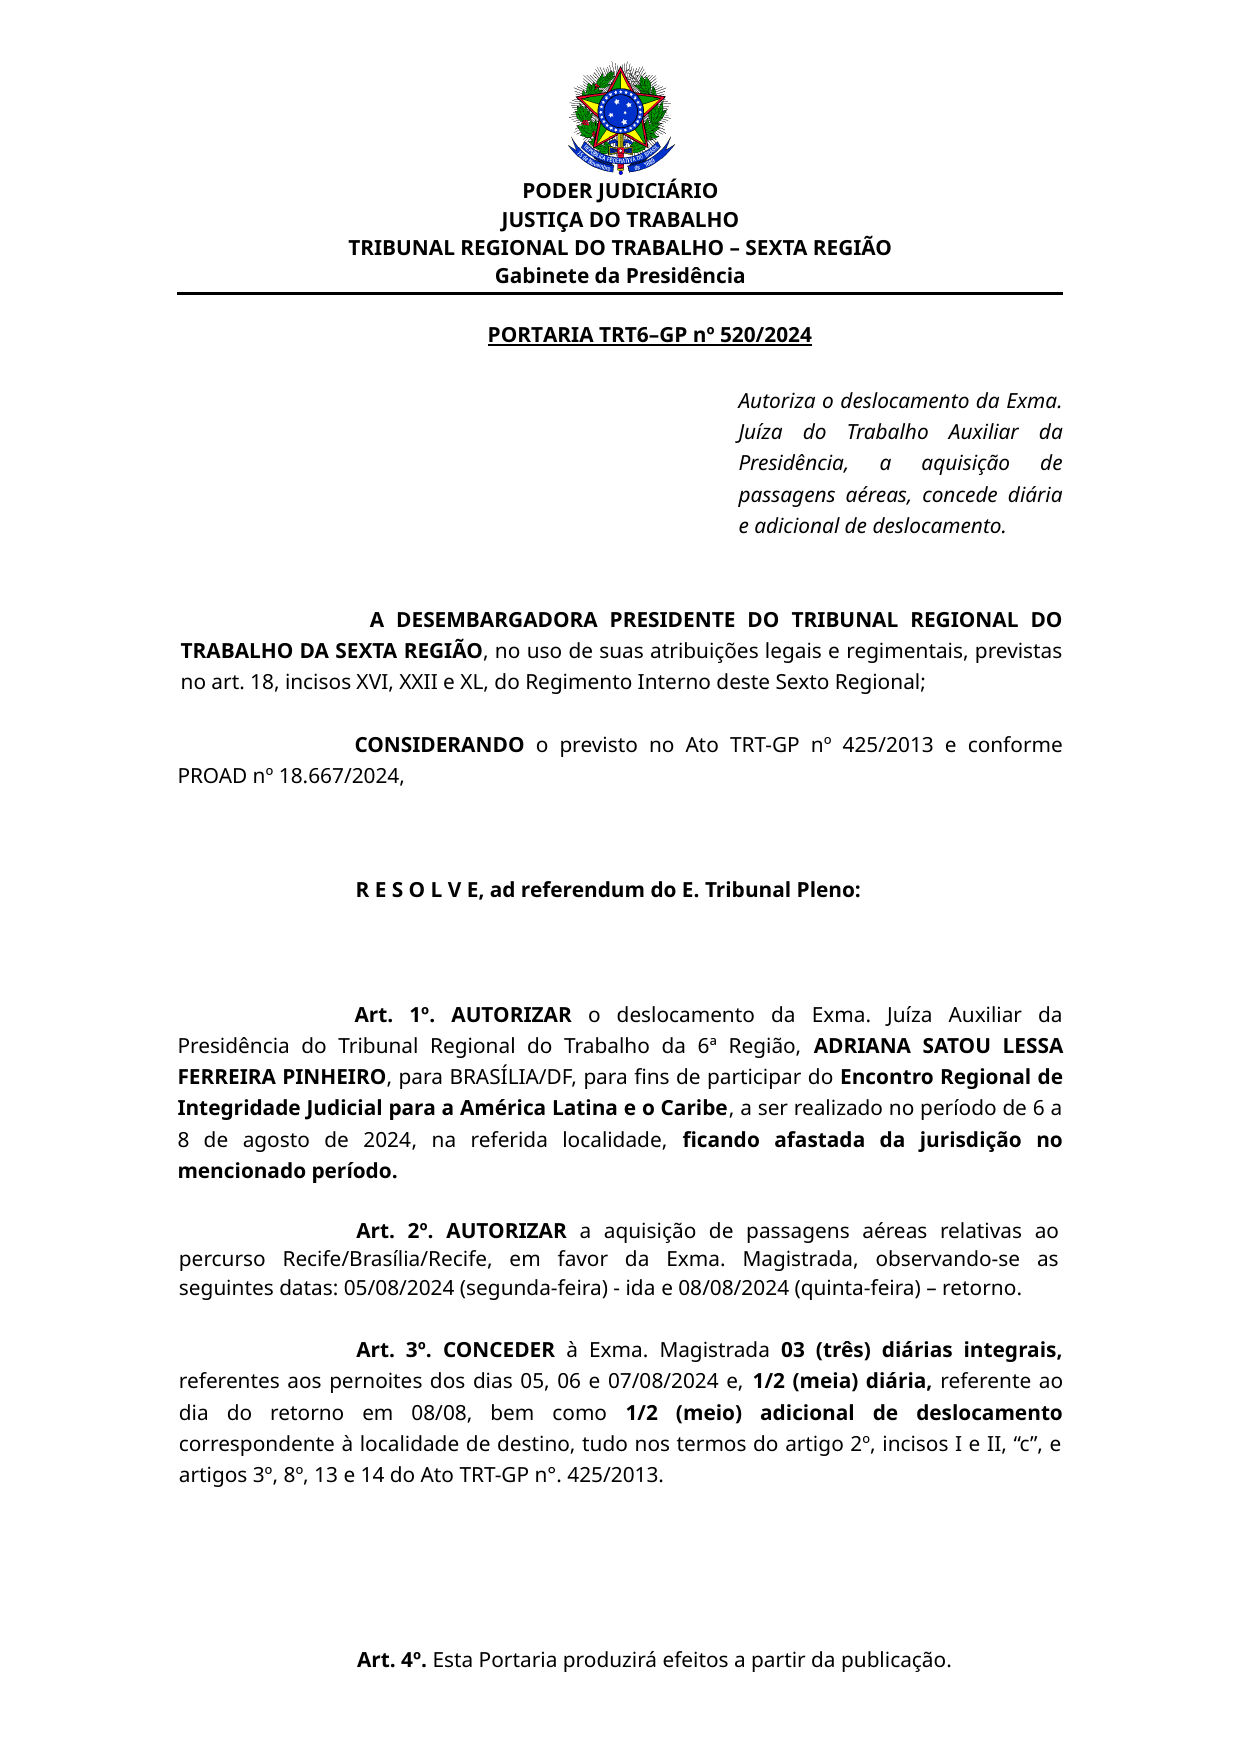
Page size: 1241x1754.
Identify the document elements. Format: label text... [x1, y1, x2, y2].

text A DESEMBARGADORA PRESIDENTE DO TRIBUNAL REGIONAL DO TRABALHO DA SEXTA REGIÃO, no uso de suas atribuições legais e regimentais, previstas no art. 18, incisos XVI, XXII e XL, do Regimento Interno deste Sexto Regional; [180, 602, 1063, 696]
text Art. 4º. Esta Portaria produzirá efeitos a partir da publicação. [177, 1645, 1063, 1673]
text JUSTIÇA DO TRABALHO [177, 205, 1063, 233]
text R E S O L V E, ad referendum do E. Tribunal Pleno: [355, 875, 1063, 903]
text PODER JUDICIÁRIO [177, 176, 1063, 205]
picture [562, 59, 678, 177]
text CONSIDERANDO o previsto no Ato TRT-GP nº 425/2013 e conforme PROAD nº 18.667/2024, [177, 727, 1063, 789]
text Autoriza o deslocamento da Exma. Juíza do Trabalho Auxiliar da Presidência, a aquisição de passagens aéreas, concede diária e adicional de deslocamento. [738, 383, 1063, 539]
text TRIBUNAL REGIONAL DO TRABALHO – SEXTA REGIÃO [177, 233, 1063, 262]
text Gabinete da Presidência [177, 262, 1063, 292]
text Art. 2º. AUTORIZAR a aquisição de passagens aéreas relativas ao percurso Recife/Brasília/Recife, em favor da Exma. Magistrada, observando-se as seguintes datas: 05/08/2024 (segunda-feira) - ida e 08/08/2024 (quinta-feira) – retorno. [179, 1216, 1060, 1301]
text Art. 1º. AUTORIZAR o deslocamento da Exma. Juíza Auxiliar da Presidência do Tribunal Regional do Trabalho da 6ª Região, ADRIANA SATOU LESSA FERREIRA PINHEIRO, para BRASÍLIA/DF, para fins de participar do Encontro Regional de Integridade Judicial para a América Latina e o Caribe, a ser realizado no período de 6 a 8 de agosto de 2024, na referida localidade, ficando afastada da jurisdição no mencionado período. [177, 997, 1063, 1184]
text Art. 3º. CONCEDER à Exma. Magistrada 03 (três) diárias integrais, referentes aos pernoites dos dias 05, 06 e 07/08/2024 e, 1/2 (meia) diária, referente ao dia do retorno em 08/08, bem como 1/2 (meio) adicional de deslocamento correspondente à localidade de destino, tudo nos termos do artigo 2º, incisos I e II, “c”, e artigos 3º, 8º, 13 e 14 do Ato TRT-GP n°. 425/2013. [179, 1332, 1063, 1489]
subtitle PORTARIA TRT6–GP nº 520/2024 [236, 320, 1063, 349]
